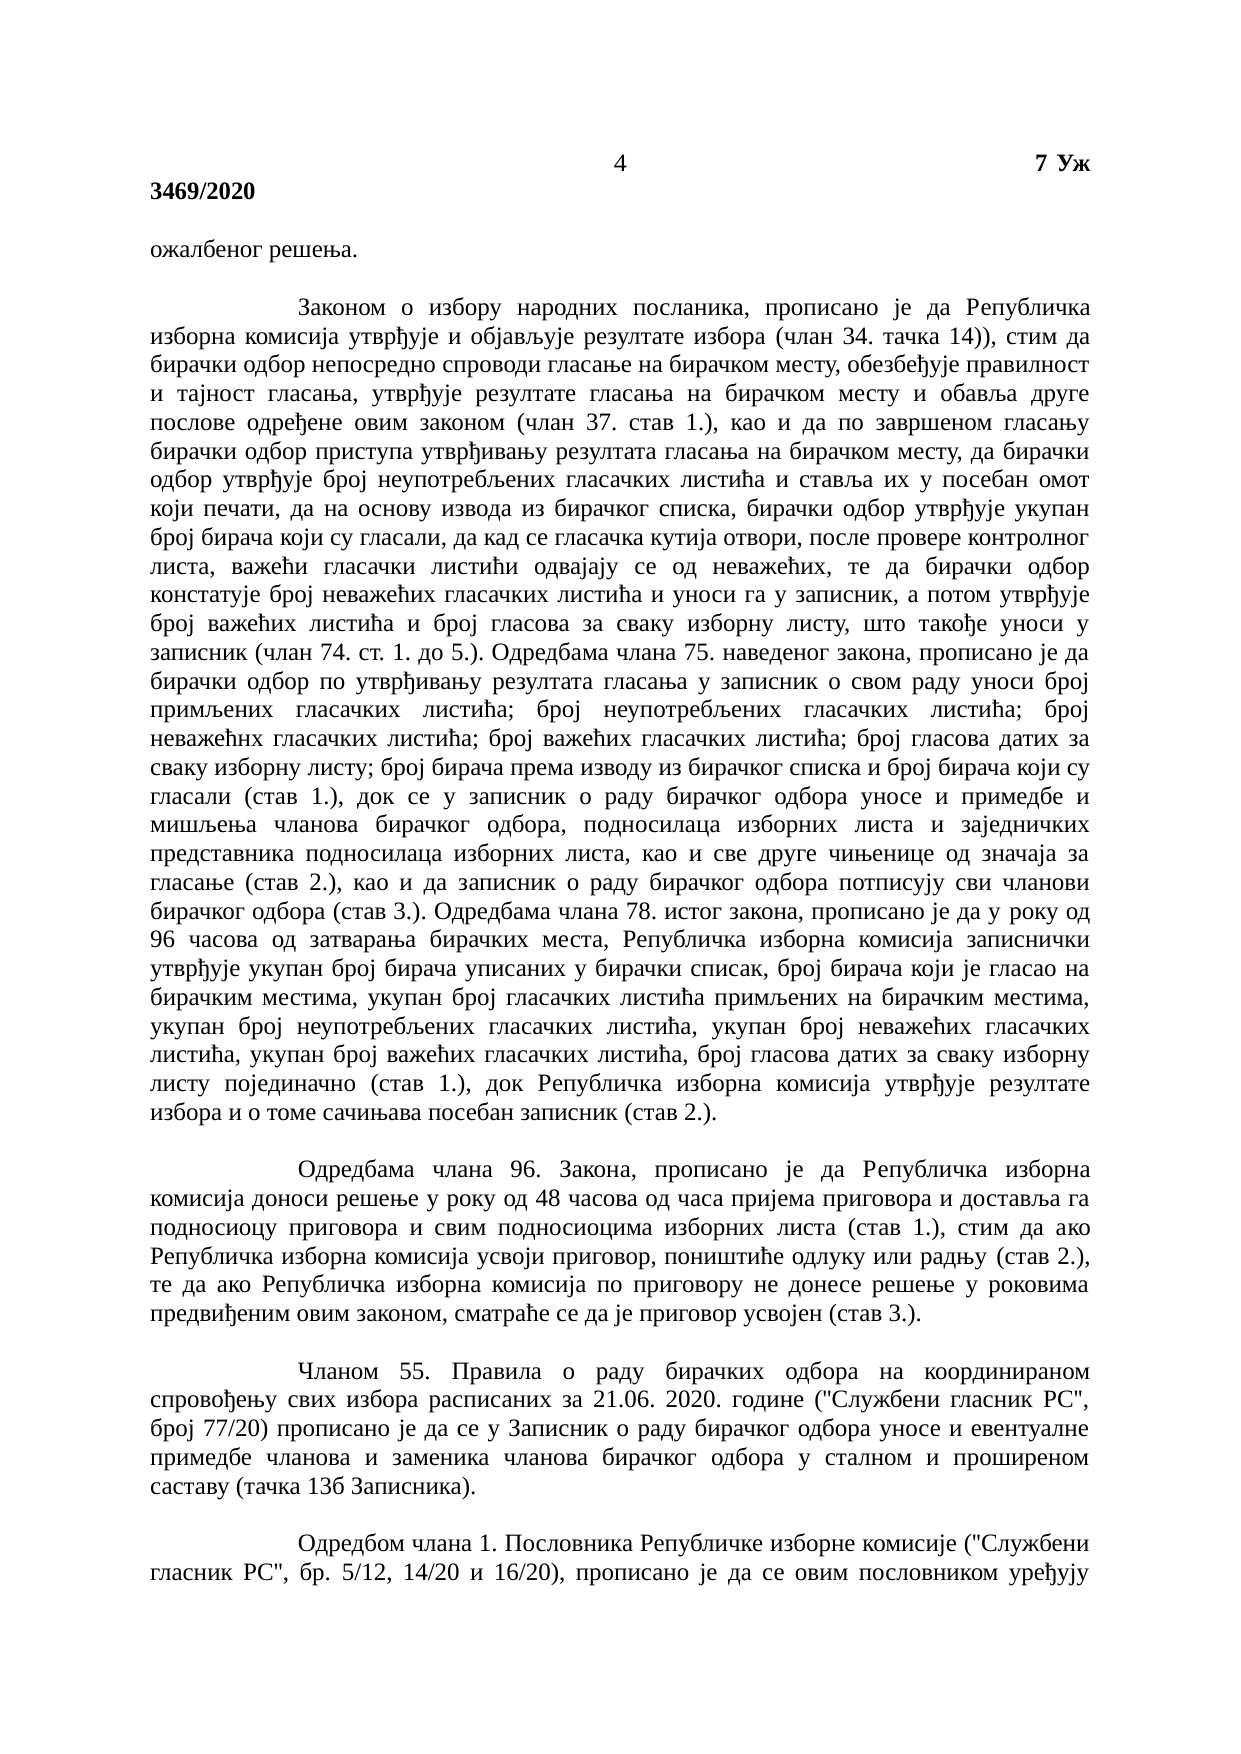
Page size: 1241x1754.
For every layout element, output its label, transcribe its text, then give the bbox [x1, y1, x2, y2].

text Законом о избору народних посланика, прописано је да Републичка изборна комисија утврђује и објављује резултате избора (члан 34. тачка 14)), стим да бирачки одбор непосредно спроводи гласање на бирачком месту, обезбеђује правилност и тајност гласања, утврђује резултате гласања на бирачком месту и обавља друге послове одређене овим законом (члан 37. став 1.), као и да по завршеном гласању бирачки одбор приступа утврђивању резултата гласања на бирачком месту, да бирачки одбор утврђује број неупотребљених гласачких листића и ставља их у посебан омот који печати, да на основу извода из бирачког списка, бирачки одбор утврђује укупан број бирача који су гласали, да кад се гласачка кутија отвори, после провере контролног листа, важећи гласачки листићи одвајају се од неважећих, те да бирачки одбор констатује број неважећих гласачких листића и уноси га у записник, а потом утврђује број важећих листића и број гласова за сваку изборну листу, што такође уноси у записник (члан 74. ст. 1. до 5.). Одредбама члана 75. наведеног закона, прописано је да бирачки одбор по утврђивању резултата гласања у записник о свом раду уноси број примљених гласачких листића; број неупотребљених гласачких листића; број неважећнх гласачких листића; број важећих гласачких листића; број гласова датих за сваку изборну листу; број бирача према изводу из бирачког списка и број бирача који су гласали (став 1.), док се у записник о раду бирачког одбора уносе и примедбе и мишљења чланова бирачког одбора, подносилаца изборних листа и заједничких представника подносилаца изборних листа, као и све друге чињенице од значаја за гласање (став 2.), као и да записник о раду бирачког одбора потписују сви чланови бирачког одбора (став 3.). Одредбама члана 78. истог закона, прописано је да у року од 96 часова од затварања бирачких места, Републичка изборна комисија записнички утврђује укупан број бирача уписаних у бирачки списак, број бирача који је гласао на бирачким местима, укупан број гласачких листића примљених на бирачким местима, укупан број неупотребљених гласачких листића, укупан број неважећих гласачких листића, укупан број важећих гласачких листића, број гласова датих за сваку изборну листу појединачно (став 1.), док Републичка изборна комисија утврђује резултате избора и о томе сачињава посебан записник (став 2.). [150, 292, 1091, 1126]
text Одредбама члана 96. Закона, прописано је да Републичка изборна комисија доноси решење у року од 48 часова од часа пријема приговора и доставља га подносиоцу приговора и свим подносиоцима изборних листа (став 1.), стим да ако Републичка изборна комисија усвоји приговор, поништиће одлуку или радњу (став 2.), те да ако Републичка изборна комисија по приговору не донесе решење у роковима предвиђеним овим законом, сматраће се да је приговор усвојен (став 3.). [150, 1154, 1091, 1327]
text ожалбеног решења. [150, 234, 1091, 263]
text Чланом 55. Правила о раду бирачких одбора на координираном спровођењу свих избора расписаних за 21.06. 2020. године (''Службени гласник РС'', број 77/20) прописано је да се у Записник о раду бирачког одбора уносе и евентуалне примедбе чланова и заменика чланова бирачког одбора у сталном и проширеном саставу (тачка 13б Записника). [150, 1356, 1091, 1499]
text Одредбом члана 1. Пословника Републичке изборне комисије (''Службени гласник РС'', бр. 5/12, 14/20 и 16/20), прописано је да се овим пословником уређују [150, 1528, 1091, 1586]
